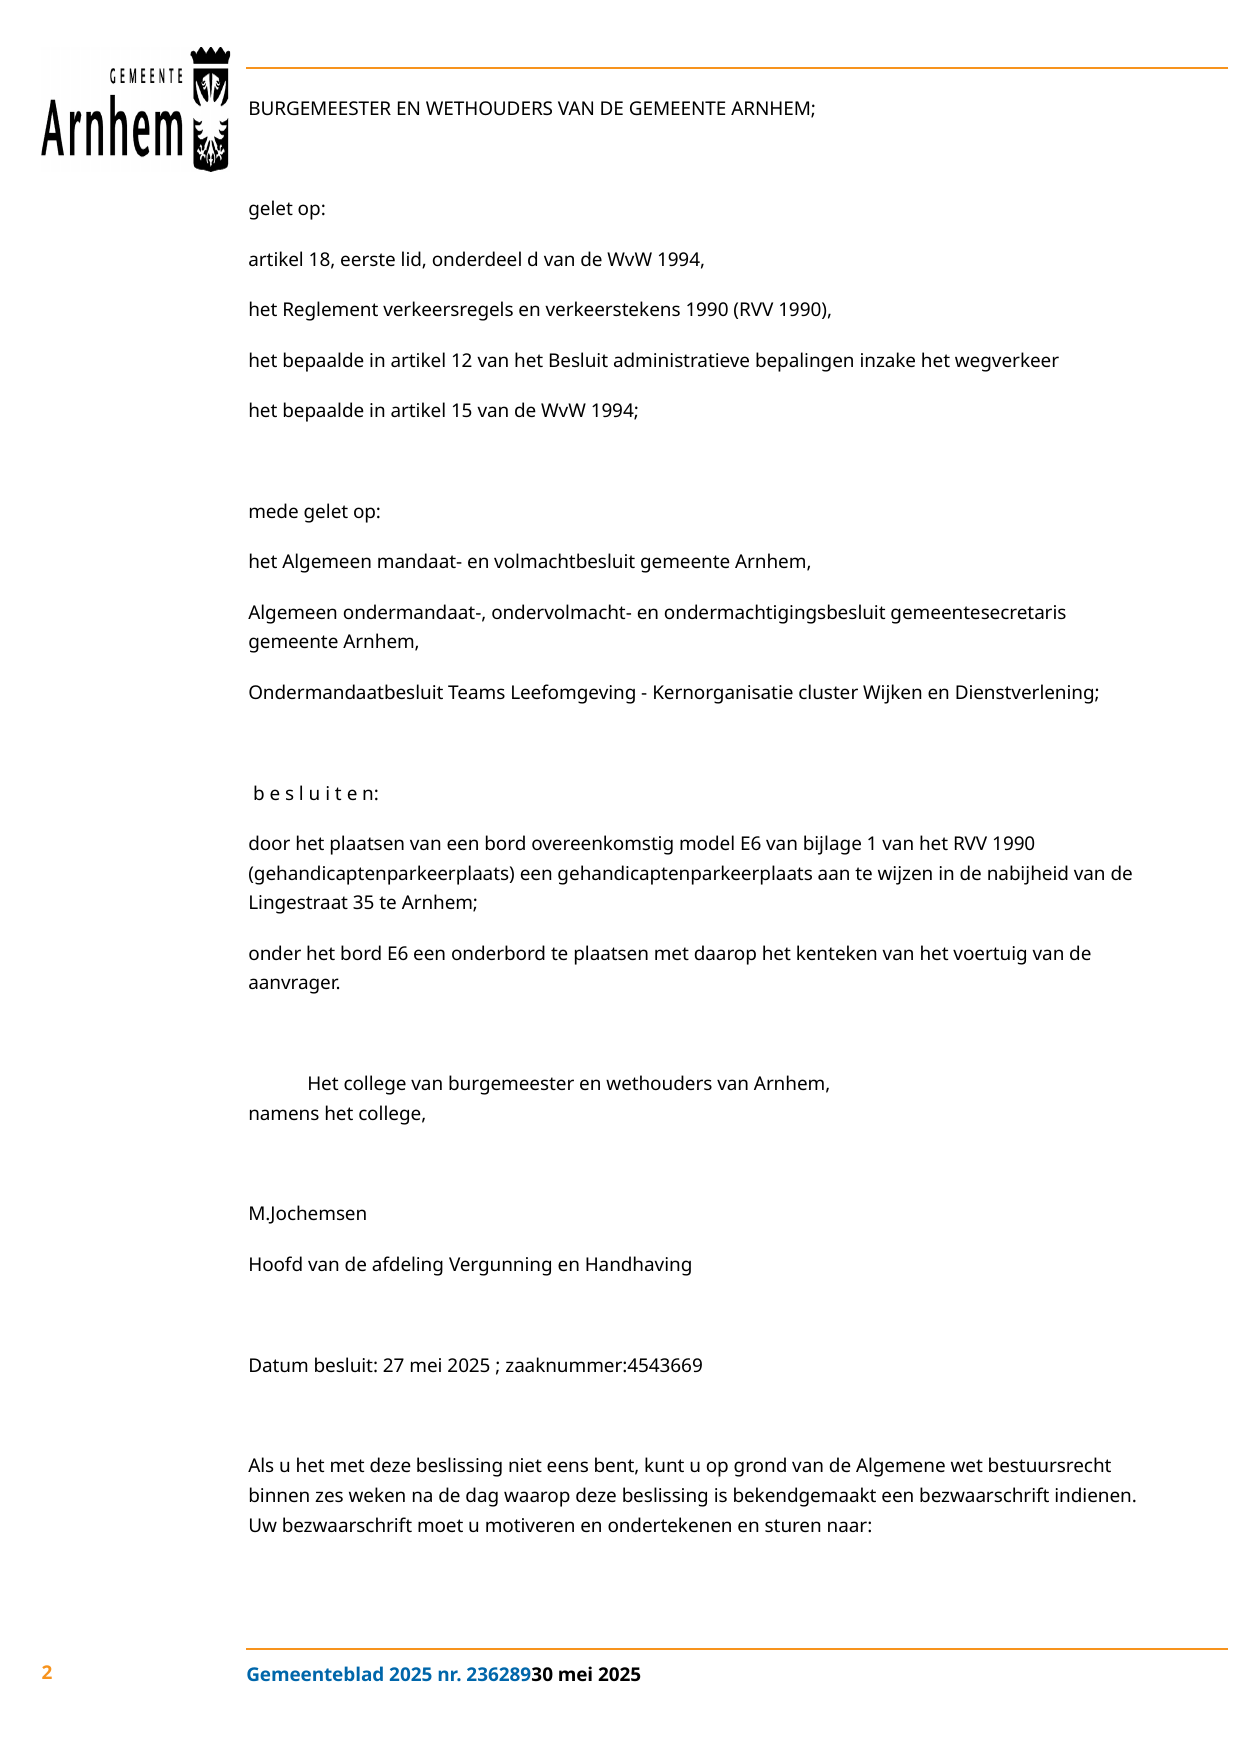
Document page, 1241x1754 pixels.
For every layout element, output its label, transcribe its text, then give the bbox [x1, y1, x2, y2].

text artikel 18, eerste lid, onderdeel d van de WvW 1994, [248, 246, 1152, 272]
text namens het college, [248, 1100, 1152, 1126]
list Het college van burgemeester en wethouders van Arnhem, [248, 1070, 1152, 1096]
text Datum besluit: 27 mei 2025 ; zaaknummer:4543669 [248, 1352, 1152, 1378]
text Ondermandaatbesluit Teams Leefomgeving - Kernorganisatie cluster Wijken en Dienstverlening; [248, 679, 1152, 705]
text Als u het met deze beslissing niet eens bent, kunt u op grond van de Algemene wet bestuursrecht binnen zes weken na de dag waarop deze beslissing is bekendgemaakt een bezwaarschrift indienen. Uw bezwaarschrift moet u motiveren en ondertekenen en sturen naar: [248, 1453, 1152, 1538]
text BURGEMEESTER EN WETHOUDERS VAN DE GEMEENTE ARNHEM; [248, 95, 1152, 121]
text het Reglement verkeersregels en verkeerstekens 1990 (RVV 1990), [248, 296, 1152, 322]
text het bepaalde in artikel 15 van de WvW 1994; [248, 397, 1152, 423]
text b e s l u i t e n: [248, 780, 1152, 806]
text mede gelet op: [248, 498, 1152, 524]
text het Algemeen mandaat- en volmachtbesluit gemeente Arnhem, [248, 548, 1152, 574]
text Hoofd van de afdeling Vergunning en Handhaving [248, 1251, 1152, 1277]
text M.Jochemsen [248, 1201, 1152, 1226]
text door het plaatsen van een bord overeenkomstig model E6 van bijlage 1 van het RVV 1990 (gehandicaptenparkeerplaats) een gehandicaptenparkeerplaats aan te wijzen in de nabijheid van de Lingestraat 35 te Arnhem; [248, 830, 1152, 915]
text onder het bord E6 een onderbord te plaatsen met daarop het kenteken van het voertuig van de aanvrager. [248, 940, 1152, 995]
text Algemeen ondermandaat-, ondervolmacht- en ondermachtigingsbesluit gemeentesecretaris gemeente Arnhem, [248, 599, 1152, 654]
text het bepaalde in artikel 12 van het Besluit administratieve bepalingen inzake het wegverkeer [248, 347, 1152, 373]
text gelet op: [248, 196, 1152, 221]
picture [41, 47, 231, 172]
